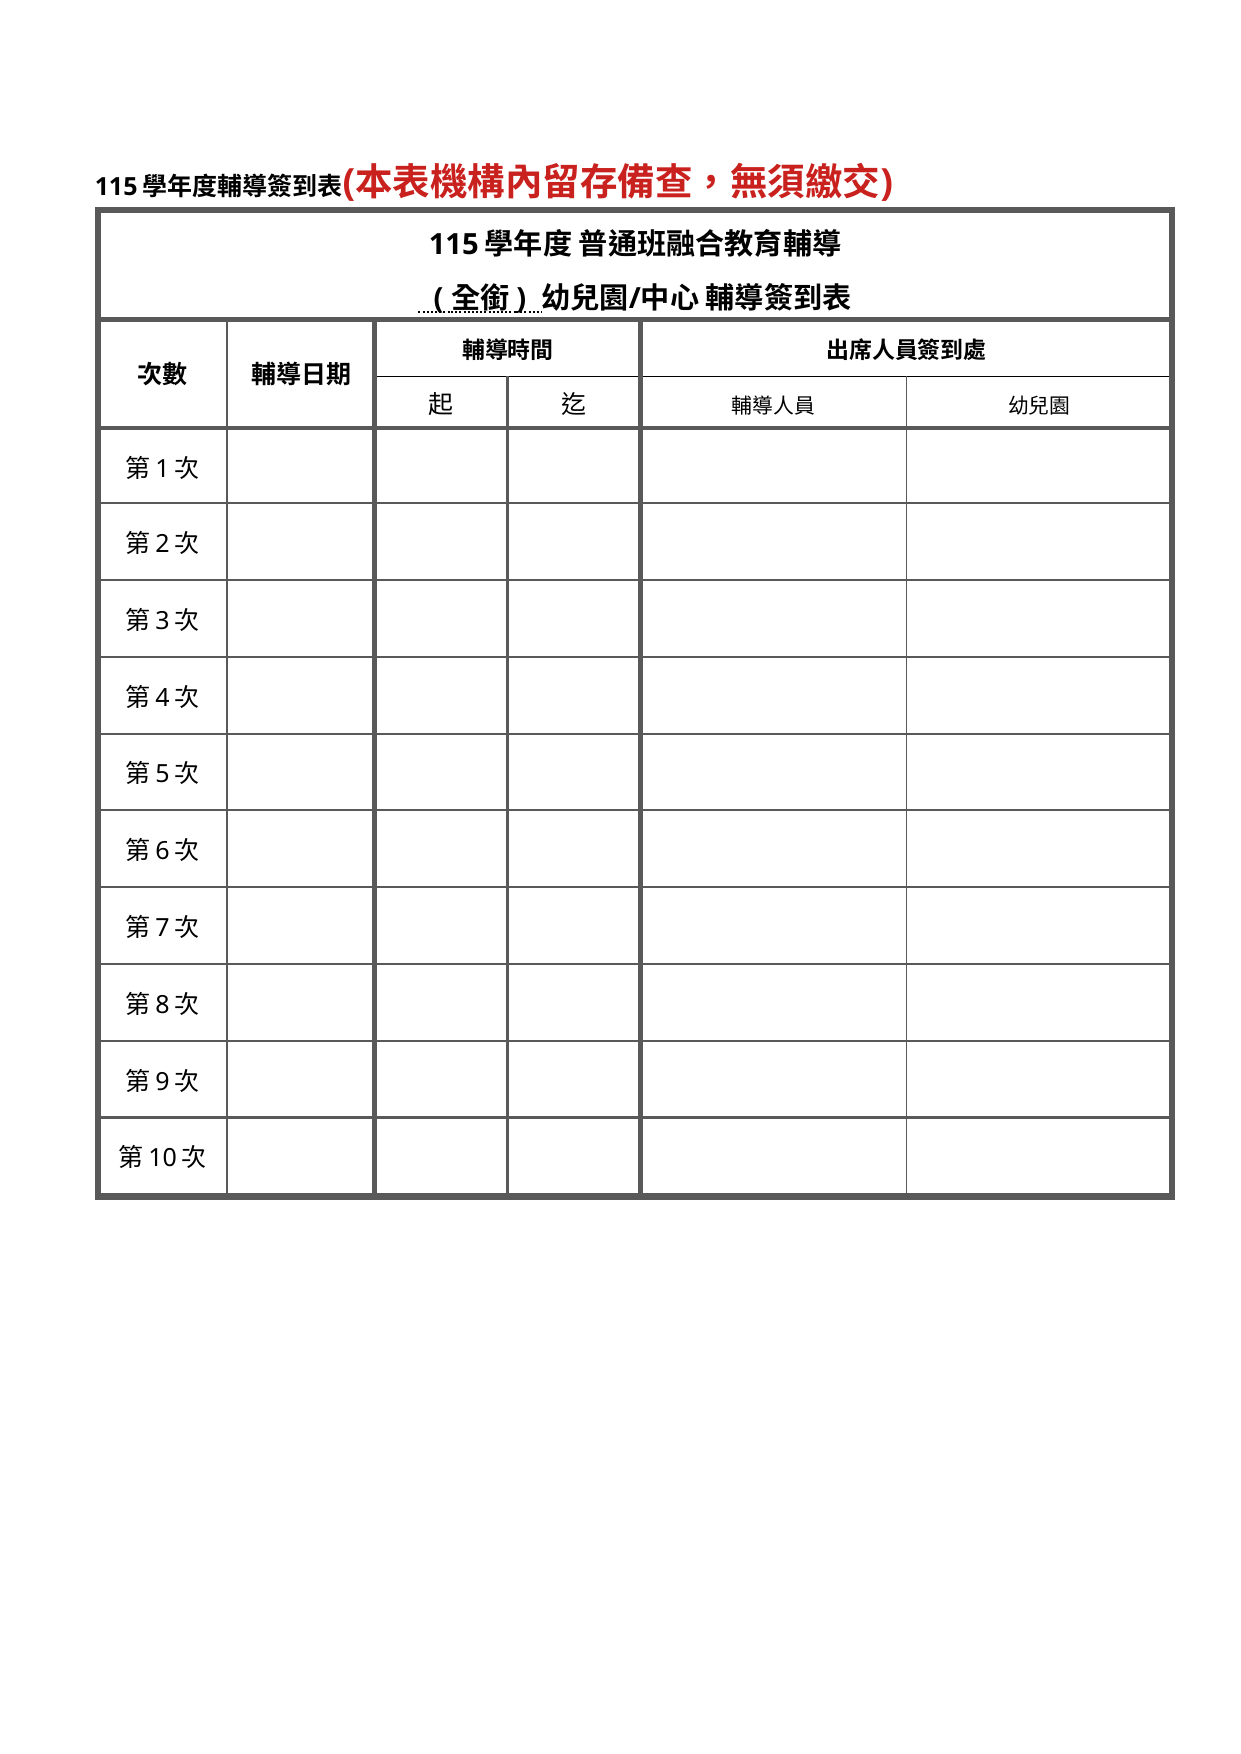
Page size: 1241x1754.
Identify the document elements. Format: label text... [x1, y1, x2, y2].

table_cell [907, 430, 1169, 502]
table_cell [509, 965, 638, 1040]
table_cell [377, 811, 506, 886]
table_cell [907, 504, 1169, 579]
table_cell [377, 504, 506, 579]
table_cell [228, 735, 372, 809]
table_cell [643, 965, 906, 1040]
table_cell 起 [377, 377, 506, 426]
table_cell [643, 1042, 906, 1116]
table_cell [907, 735, 1169, 809]
table_cell 輔導人員 [643, 377, 906, 426]
table_cell 第10次 [101, 1119, 226, 1193]
table_cell 第7次 [101, 888, 226, 963]
table_cell 輔導日期 [228, 322, 372, 426]
table_cell [228, 1119, 372, 1193]
table_cell 第2次 [101, 504, 226, 579]
table_cell [509, 1042, 638, 1116]
table_cell [377, 658, 506, 733]
table_cell 第6次 [101, 811, 226, 886]
table_header 115學年度 普通班融合教育輔導 ( 全銜 ) 幼兒園/中心 輔導簽到表 [101, 213, 1169, 317]
table_cell 第8次 [101, 965, 226, 1040]
table_cell [509, 1119, 638, 1193]
table_cell [643, 1119, 906, 1193]
table_cell [509, 658, 638, 733]
table_cell [228, 888, 372, 963]
table_cell [643, 888, 906, 963]
table_cell [907, 1042, 1169, 1116]
table_cell [228, 504, 372, 579]
table_cell 出席人員簽到處 [643, 322, 1169, 376]
table_cell [228, 965, 372, 1040]
table_cell [907, 811, 1169, 886]
table_cell 幼兒園 [907, 377, 1169, 426]
table_cell [643, 581, 906, 656]
table_cell [377, 1042, 506, 1116]
table_cell [377, 965, 506, 1040]
table_cell 第3次 [101, 581, 226, 656]
table_cell [907, 888, 1169, 963]
table_cell [907, 965, 1169, 1040]
table_cell 迄 [509, 377, 638, 426]
table_cell [907, 581, 1169, 656]
text 115學年度輔導簽到表(本表機構內留存備查，無須繳交) [94, 152, 1146, 207]
table_cell [377, 888, 506, 963]
table_cell [509, 504, 638, 579]
table_cell 第9次 [101, 1042, 226, 1116]
table_cell [377, 735, 506, 809]
table_cell [643, 504, 906, 579]
table_cell 第4次 [101, 658, 226, 733]
table_cell [907, 1119, 1169, 1193]
table_cell [228, 430, 372, 502]
table_cell [509, 430, 638, 502]
table_cell [228, 811, 372, 886]
table_cell [509, 581, 638, 656]
table_cell [377, 581, 506, 656]
table_cell [509, 811, 638, 886]
table_cell 第1次 [101, 430, 226, 502]
table_cell [228, 658, 372, 733]
table_cell 次數 [101, 322, 226, 426]
table_cell [509, 735, 638, 809]
table_cell [228, 581, 372, 656]
table_cell [509, 888, 638, 963]
table_cell [643, 811, 906, 886]
table_cell [643, 658, 906, 733]
table_cell [907, 658, 1169, 733]
table_cell 第5次 [101, 735, 226, 809]
table_cell [643, 430, 906, 502]
table_cell [377, 430, 506, 502]
table_cell [377, 1119, 506, 1193]
table_cell [643, 735, 906, 809]
table_cell [228, 1042, 372, 1116]
table_cell 輔導時間 [377, 322, 638, 376]
